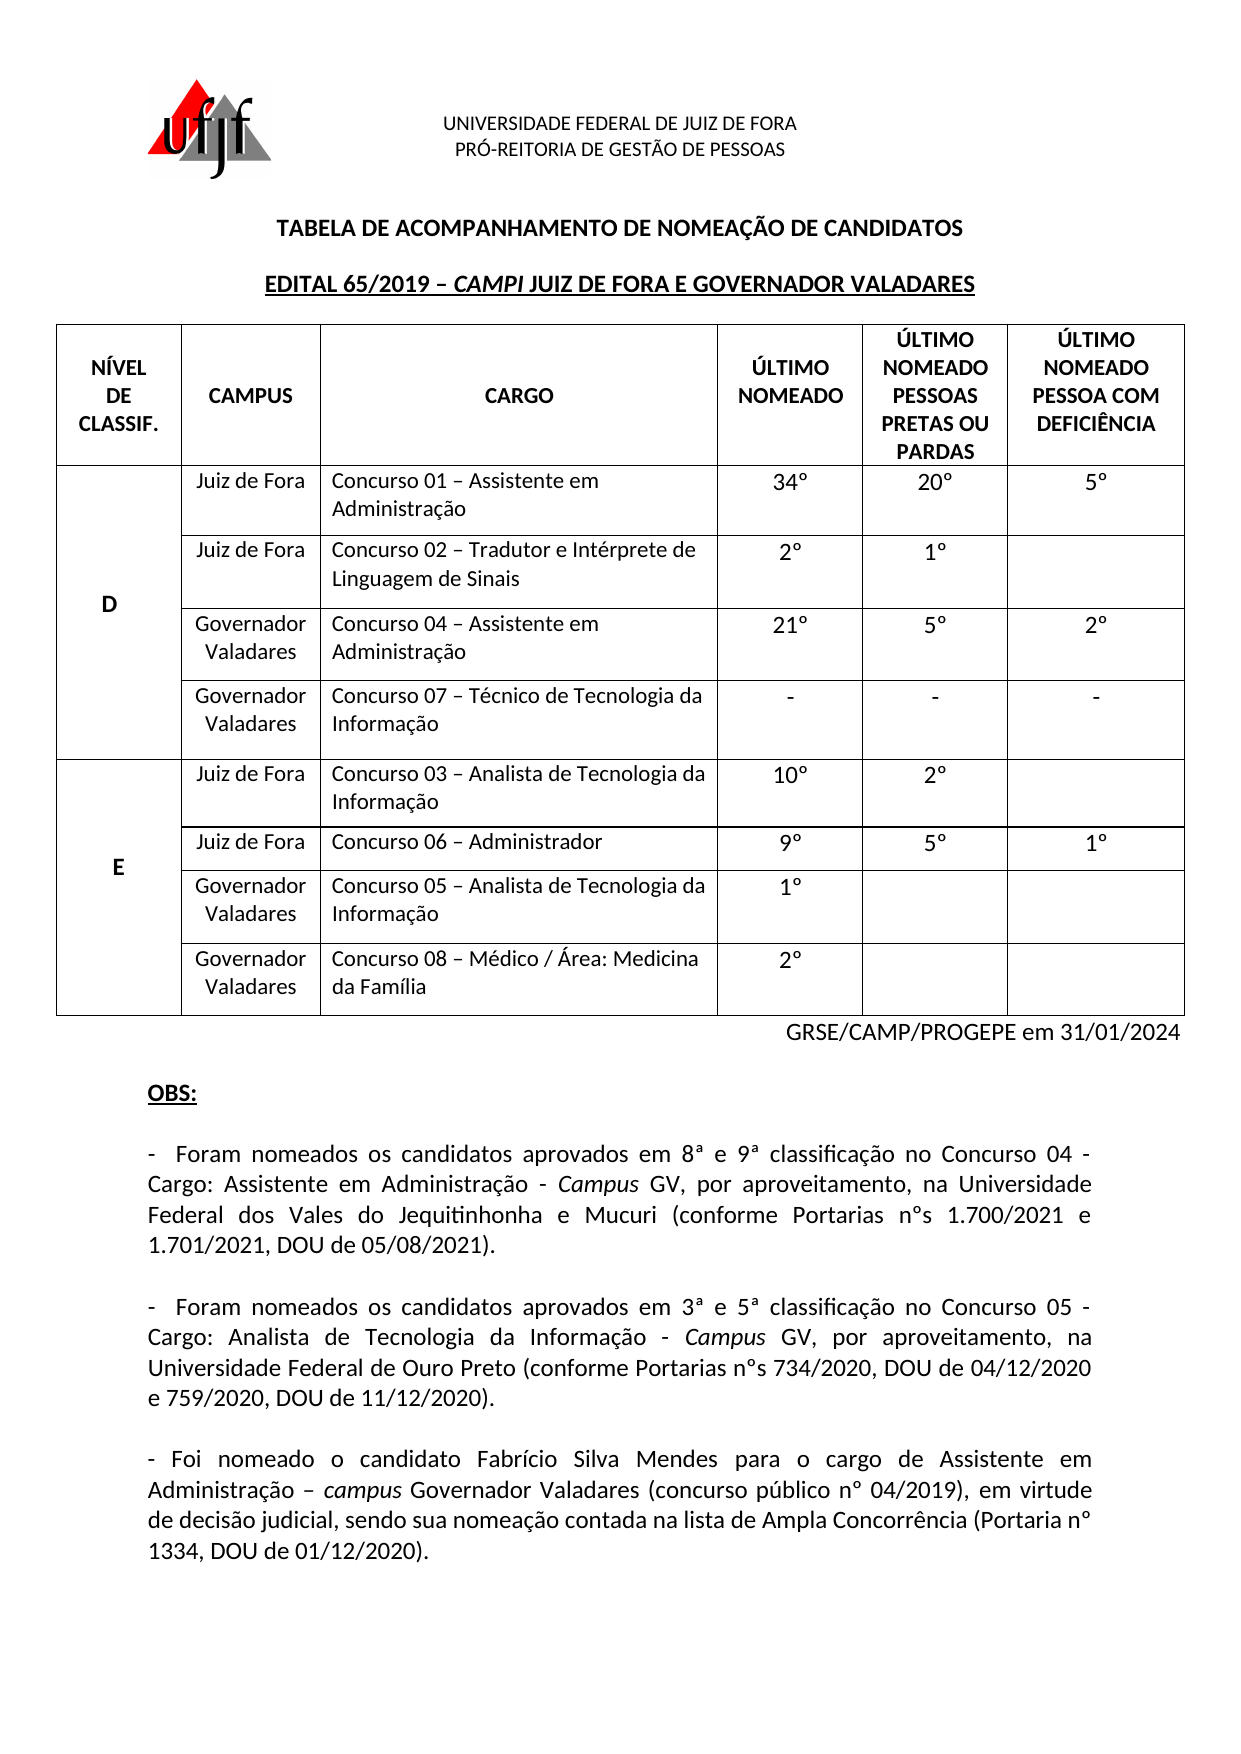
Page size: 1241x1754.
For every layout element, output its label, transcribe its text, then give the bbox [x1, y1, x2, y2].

table_cell Governador Valadares [182, 609, 320, 680]
table_cell 1º [1008, 828, 1184, 870]
table_cell Juiz de Fora [182, 536, 320, 608]
table_cell 9º [718, 828, 862, 870]
table_cell - [1008, 681, 1184, 758]
table_cell Concurso 02 – Tradutor e Intérprete de Linguagem de Sinais [321, 536, 717, 608]
text EDITAL 65/2019 – CAMPI JUIZ DE FORA E GOVERNADOR VALADARES [147, 268, 1092, 298]
table_cell 5º [1008, 466, 1184, 534]
table_cell 5º [863, 828, 1007, 870]
table_cell 2º [863, 760, 1007, 826]
table_cell - [863, 681, 1007, 758]
table_cell Concurso 06 – Administrador [321, 828, 717, 870]
table_header CARGO [321, 325, 717, 465]
table_cell Concurso 01 – Assistente em Administração [321, 466, 717, 534]
table_cell Concurso 07 – Técnico de Tecnologia da Informação [321, 681, 717, 758]
table_cell 2º [1008, 609, 1184, 680]
text UNIVERSIDADE FEDERAL DE JUIZ DE FORA [272, 110, 1092, 136]
table_header NÍVEL DE CLASSIF. [57, 325, 181, 465]
table_cell 21º [718, 609, 862, 680]
table_cell 20º [863, 466, 1007, 534]
text TABELA DE ACOMPANHAMENTO DE NOMEAÇÃO DE CANDIDATOS [147, 212, 1092, 242]
table_cell Concurso 03 – Analista de Tecnologia da Informação [321, 760, 717, 826]
table_cell [1008, 871, 1184, 943]
table_cell [1008, 944, 1184, 1015]
table_cell 34º [718, 466, 862, 534]
table_cell Juiz de Fora [182, 760, 320, 826]
table_cell 2º [718, 944, 862, 1015]
table_cell Governador Valadares [182, 871, 320, 943]
table_cell [863, 871, 1007, 943]
text PRÓ-REITORIA DE GESTÃO DE PESSOAS [272, 136, 1092, 161]
table_cell Governador Valadares [182, 681, 320, 758]
text OBS: [147, 1077, 1092, 1108]
table_cell - [718, 681, 862, 758]
text GRSE/CAMP/PROGEPE em 31/01/2024 [147, 1016, 1181, 1047]
table_header CAMPUS [182, 325, 320, 465]
table_cell 1º [718, 871, 862, 943]
table_cell 5º [863, 609, 1007, 680]
table_cell Governador Valadares [182, 944, 320, 1015]
table_cell 10º [718, 760, 862, 826]
table_header ÚLTIMO NOMEADO PESSOAS PRETAS OU PARDAS [863, 325, 1007, 465]
table_cell Concurso 05 – Analista de Tecnologia da Informação [321, 871, 717, 943]
text - Foram nomeados os candidatos aprovados em 3ª e 5ª classificação no Concurso 05 - Cargo: Analista de Tecnologia da Informação - Campus GV, por aproveitamento, na Universidade Federal de Ouro Preto (conforme Portarias nºs 734/2020, DOU de 04/12/2020 e 759/2020, DOU de 11/12/2020). [148, 1291, 1092, 1413]
table_cell [863, 944, 1007, 1015]
table_cell Juiz de Fora [182, 466, 320, 534]
table_cell [1008, 536, 1184, 608]
table_header ÚLTIMO NOMEADO PESSOA COM DEFICIÊNCIA [1008, 325, 1184, 465]
table_cell Concurso 04 – Assistente em Administração [321, 609, 717, 680]
table_cell E [57, 760, 181, 1015]
table_header ÚLTIMO NOMEADO [718, 325, 862, 465]
table_cell 2º [718, 536, 862, 608]
table_cell Juiz de Fora [182, 828, 320, 870]
text - Foi nomeado o candidato Fabrício Silva Mendes para o cargo de Assistente em Administração – campus Governador Valadares (concurso público nº 04/2019), em virtude de decisão judicial, sendo sua nomeação contada na lista de Ampla Concorrência (Portaria nº 1334, DOU de 01/12/2020). [147, 1443, 1092, 1565]
text - Foram nomeados os candidatos aprovados em 8ª e 9ª classificação no Concurso 04 - Cargo: Assistente em Administração - Campus GV, por aproveitamento, na Universidade Federal dos Vales do Jequitinhonha e Mucuri (conforme Portarias nºs 1.700/2021 e 1.701/2021, DOU de 05/08/2021). [148, 1138, 1092, 1260]
table_cell Concurso 08 – Médico / Área: Medicina da Família [321, 944, 717, 1015]
table_cell 1º [863, 536, 1007, 608]
table_cell D [57, 466, 181, 758]
table_cell [1008, 760, 1184, 826]
